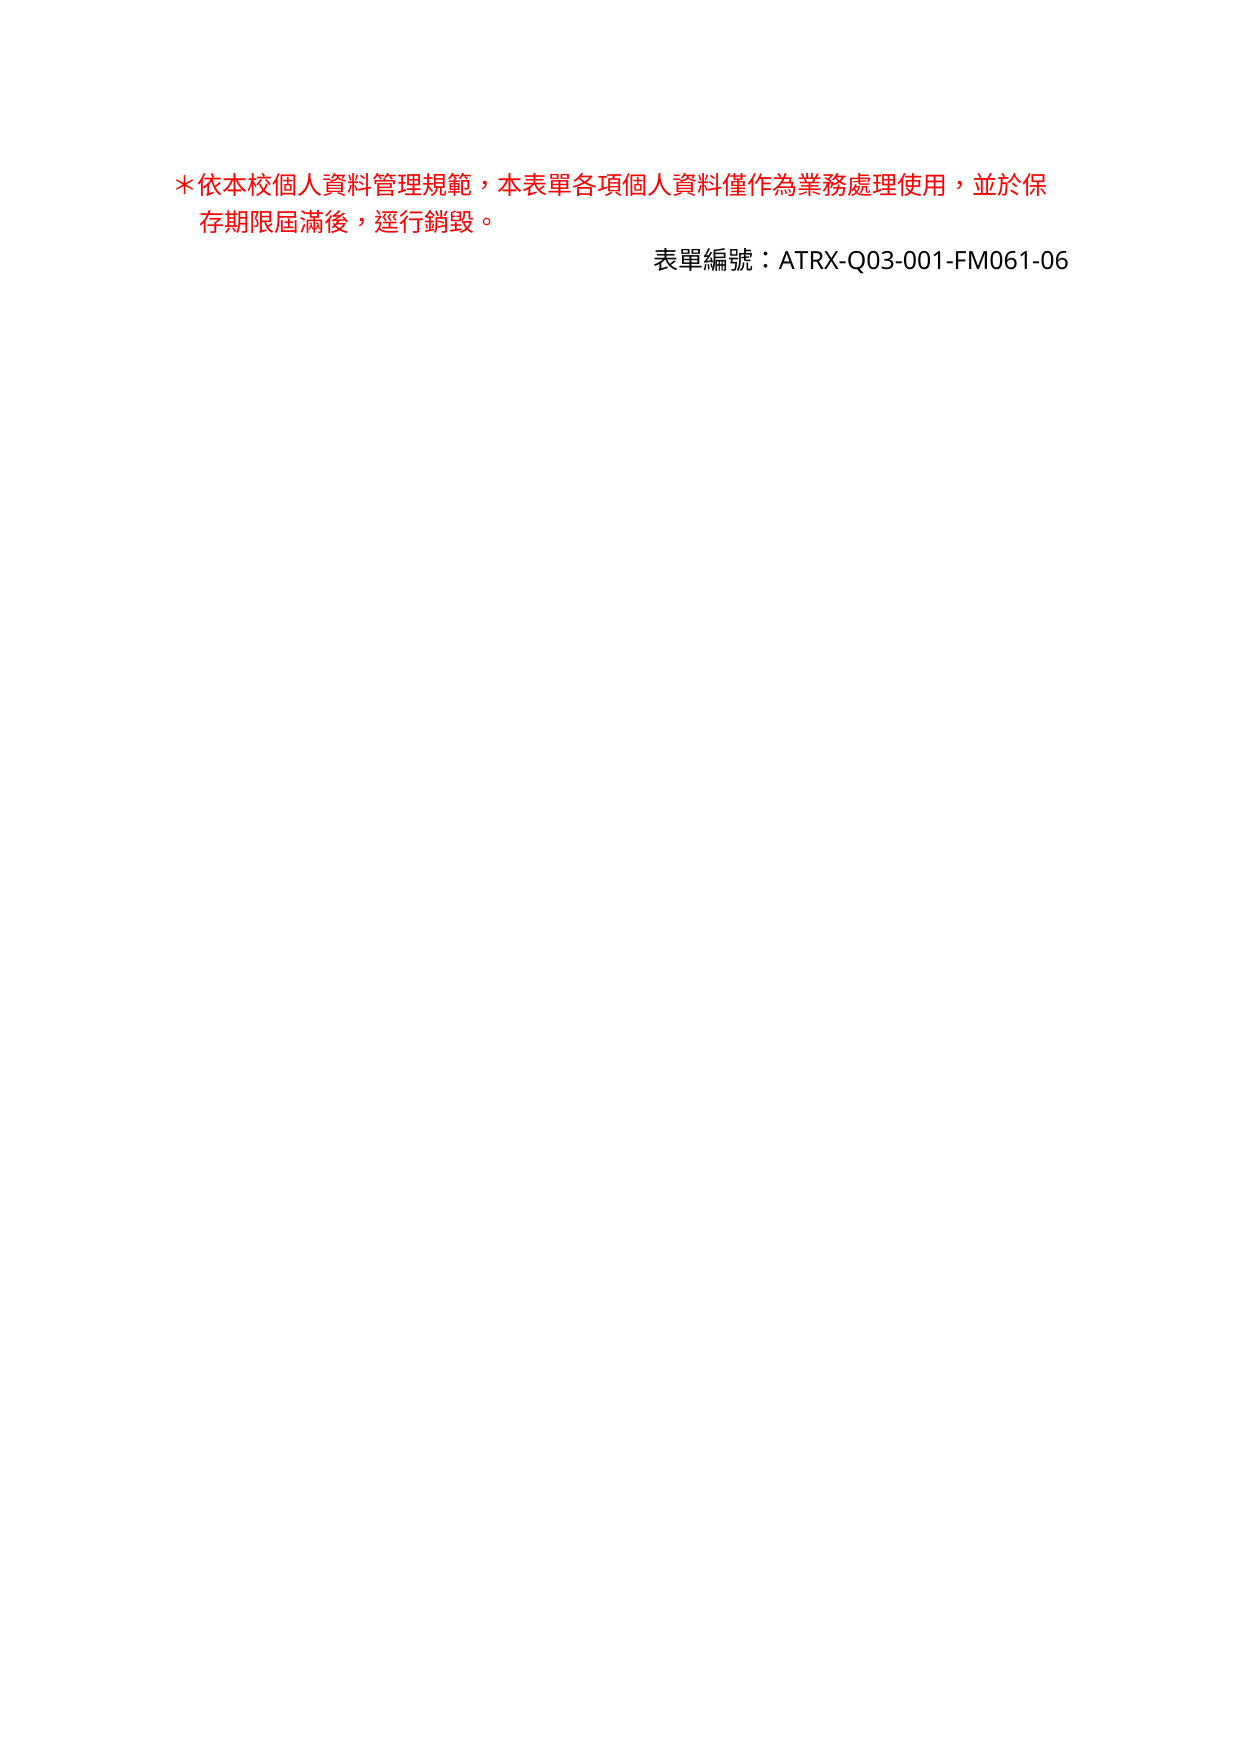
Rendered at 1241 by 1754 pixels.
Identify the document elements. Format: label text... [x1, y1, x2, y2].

text 表單編號：ATRX-Q03-001-FM061-06 [171, 239, 1069, 277]
text ＊依本校個人資料管理規範，本表單各項個人資料僅作為業務處理使用，並於保存期限屆滿後，逕行銷毀。 [173, 164, 1069, 239]
